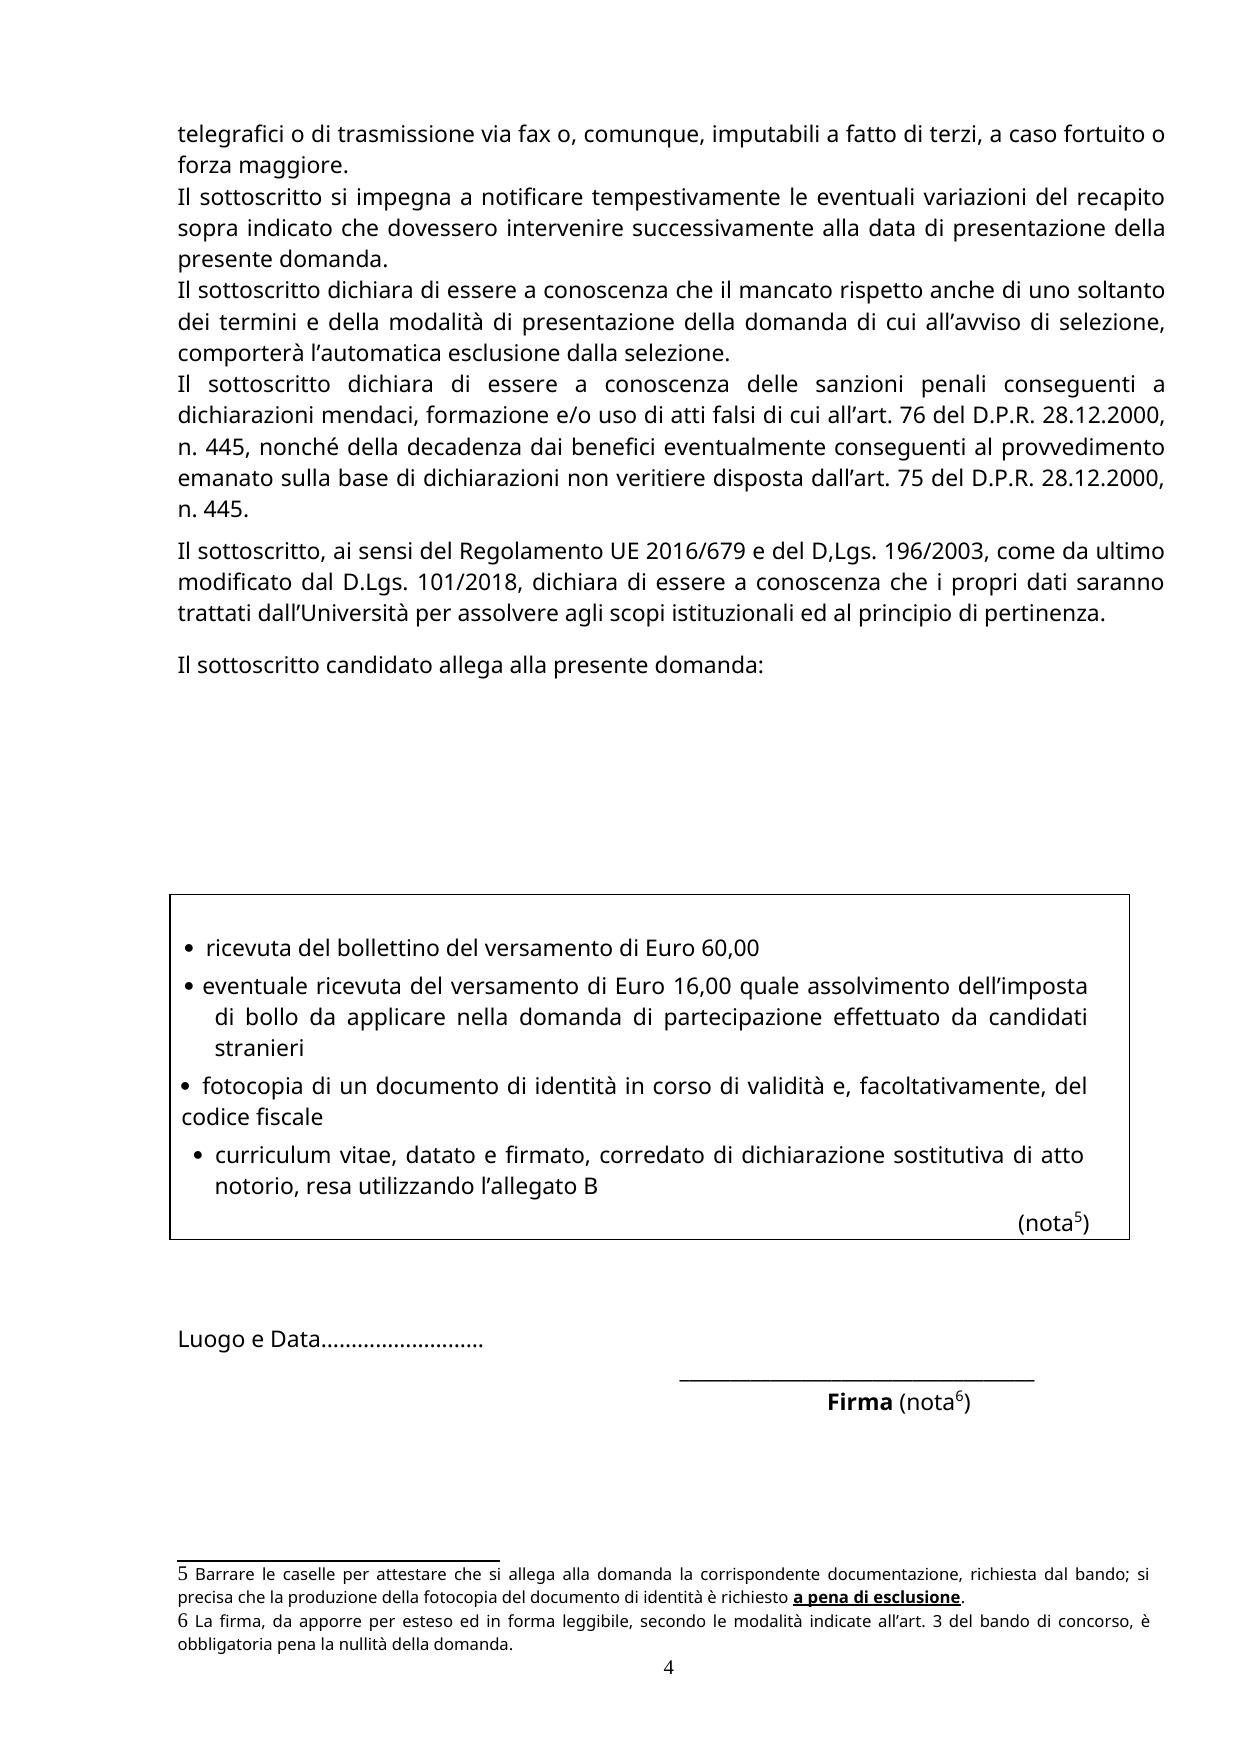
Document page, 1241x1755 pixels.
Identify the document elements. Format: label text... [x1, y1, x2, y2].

table_header ricevuta del bollettino del versamento di Euro 60,00  eventuale ricevuta del versamento di Euro 16,00 quale assolvimento dell’imposta di bollo da applicare nella domanda di partecipazione effettuato da candidati stranieri fotocopia di un documento di identità in corso di validità e, facoltativamente, del codice fiscale curriculum vitae, datato e firmato, corredato di dichiarazione sostitutiva di atto notorio, resa utilizzando l’allegato B (nota) [171, 895, 1129, 1238]
text Il sottoscritto si impegna a notificare tempestivamente le eventuali variazioni del recapito sopra indicato che dovessero intervenire successivamente alla data di presentazione della presente domanda. [177, 181, 1167, 274]
text Il sottoscritto dichiara di essere a conoscenza che il mancato rispetto anche di uno soltanto dei termini e della modalità di presentazione della domanda di cui all’avviso di selezione, comporterà l’automatica esclusione dalla selezione. [177, 274, 1167, 368]
text Il sottoscritto dichiara di essere a conoscenza delle sanzioni penali conseguenti a dichiarazioni mendaci, formazione e/o uso di atti falsi di cui all’art. 76 del D.P.R. 28.12.2000, n. 445, nonché della decadenza dai benefici eventualmente conseguenti al provvedimento emanato sulla base di dichiarazioni non veritiere disposta dall’art. 75 del D.P.R. 28.12.2000, n. 445. [177, 368, 1167, 524]
text La firma, da apporre per esteso ed in forma leggibile, secondo le modalità indicate all’art. 3 del bando di concorso, è obbligatoria pena la nullità della domanda. [177, 1608, 1152, 1655]
text Firma (nota) [177, 1385, 1122, 1417]
text Il sottoscritto candidato allega alla presente domanda: [177, 649, 1167, 681]
text Luogo e Data……………………… [177, 1323, 1122, 1354]
text Il sottoscritto, ai sensi del Regolamento UE 2016/679 e del D,Lgs. 196/2003, come da ultimo modificato dal D.Lgs. 101/2018, dichiara di essere a conoscenza che i propri dati saranno trattati dall’Università per assolvere agli scopi istituzionali ed al principio di pertinenza. [177, 535, 1167, 628]
text telegrafici o di trasmissione via fax o, comunque, imputabili a fatto di terzi, a caso fortuito o forza maggiore. [177, 118, 1167, 181]
text ___________________________________ [177, 1354, 1122, 1385]
